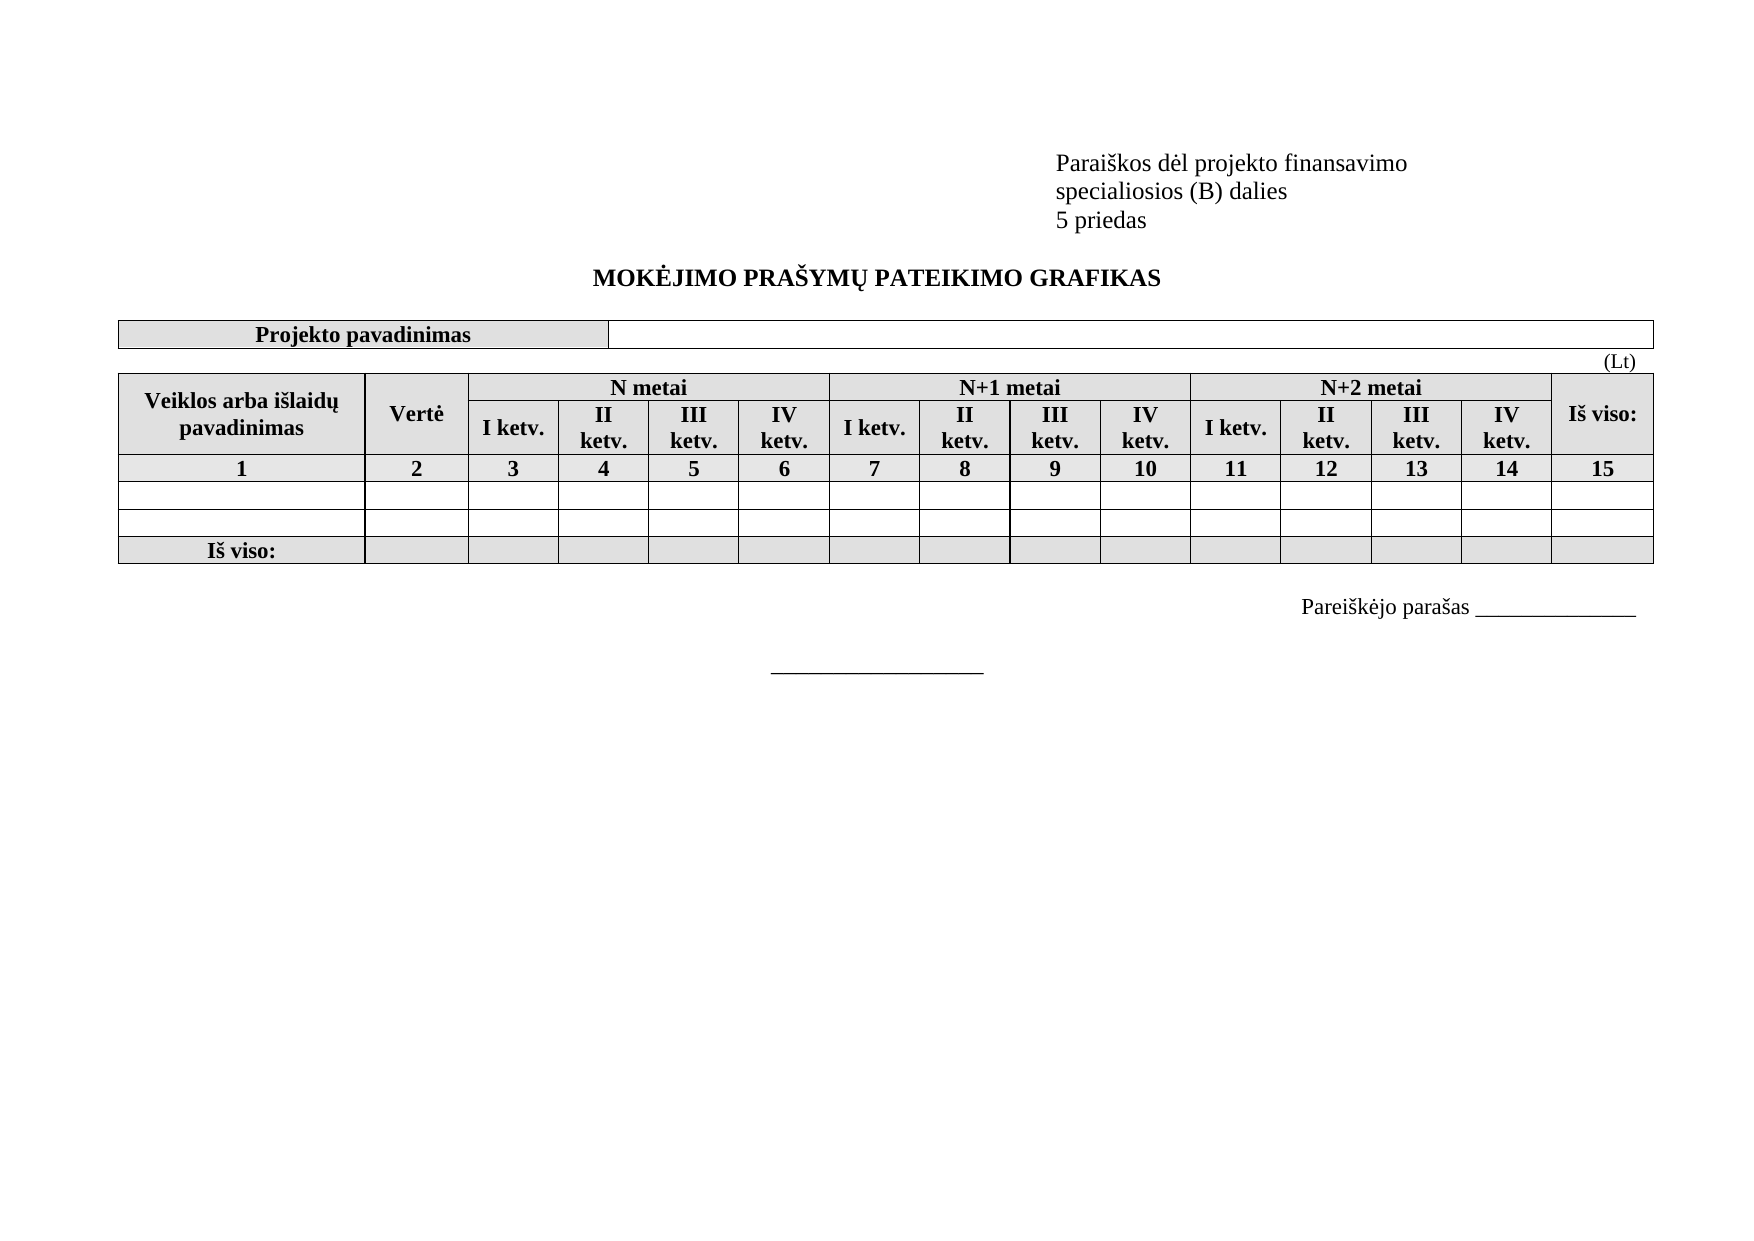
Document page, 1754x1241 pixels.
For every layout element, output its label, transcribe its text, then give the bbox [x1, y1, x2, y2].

table_cell III ketv. [649, 401, 738, 454]
table_cell [649, 510, 738, 536]
table_cell IV ketv. [1462, 401, 1551, 454]
table_header Projekto pavadinimas [119, 321, 608, 347]
table_cell [1191, 510, 1280, 536]
text specialiosios (B) dalies [1056, 176, 1636, 205]
table_cell [559, 482, 648, 508]
table_cell 3 [469, 455, 558, 481]
text (Lt) [118, 349, 1636, 373]
table_header N+2 metai [1191, 374, 1551, 400]
table_cell [1552, 482, 1653, 508]
table_cell 4 [559, 455, 648, 481]
table_cell I ketv. [1191, 401, 1280, 454]
table_cell Iš viso: [119, 537, 364, 563]
table_header Veiklos arba išlaidų pavadinimas [119, 374, 364, 454]
table_cell [366, 510, 468, 536]
table_cell [1372, 537, 1461, 563]
text Paraiškos dėl projekto finansavimo [1056, 148, 1636, 176]
table_cell [559, 510, 648, 536]
table_cell [366, 537, 468, 563]
table_cell [1011, 510, 1100, 536]
table_cell IV ketv. [739, 401, 829, 454]
table_cell [1552, 537, 1653, 563]
table_header N+1 metai [830, 374, 1190, 400]
table_cell [649, 482, 738, 508]
table_cell [649, 537, 738, 563]
table_cell III ketv. [1011, 401, 1100, 454]
table_cell [1191, 537, 1280, 563]
table_cell 15 [1552, 455, 1653, 481]
table_cell [920, 510, 1009, 536]
table_cell [559, 537, 648, 563]
table_cell IV ketv. [1101, 401, 1190, 454]
text Mokėjimo prašymų pateikimo grafikas [118, 263, 1636, 291]
table_cell [1281, 537, 1371, 563]
table_cell [119, 482, 364, 508]
table_cell [1011, 537, 1100, 563]
table_cell II ketv. [1281, 401, 1371, 454]
text _________________ [118, 648, 1636, 677]
table_cell [739, 482, 829, 508]
table_header N metai [469, 374, 829, 400]
table_cell 2 [366, 455, 468, 481]
table_cell [366, 482, 468, 508]
text Pareiškėjo parašas ______________ [118, 593, 1636, 619]
table_cell II ketv. [559, 401, 648, 454]
table_cell 10 [1101, 455, 1190, 481]
table_cell [830, 510, 919, 536]
table_cell 6 [739, 455, 829, 481]
table_cell [739, 510, 829, 536]
table_cell II ketv. [920, 401, 1009, 454]
table_cell [1281, 510, 1371, 536]
table_cell 13 [1372, 455, 1461, 481]
table_cell 5 [649, 455, 738, 481]
table_cell [1462, 510, 1551, 536]
table_header [609, 321, 1653, 347]
table_cell [1101, 510, 1190, 536]
table_cell [1372, 482, 1461, 508]
table_cell [830, 537, 919, 563]
table_cell [1281, 482, 1371, 508]
table_cell [1552, 510, 1653, 536]
table_cell [1462, 537, 1551, 563]
table_cell I ketv. [469, 401, 558, 454]
table_cell 11 [1191, 455, 1280, 481]
table_cell [1011, 482, 1100, 508]
table_cell [1372, 510, 1461, 536]
table_cell III ketv. [1372, 401, 1461, 454]
table_cell 9 [1011, 455, 1100, 481]
table_cell [119, 510, 364, 536]
table_cell [469, 482, 558, 508]
table_cell [469, 537, 558, 563]
table_cell [469, 510, 558, 536]
table_cell 14 [1462, 455, 1551, 481]
table_cell 12 [1281, 455, 1371, 481]
table_cell 8 [920, 455, 1009, 481]
table_cell [830, 482, 919, 508]
table_cell I ketv. [830, 401, 919, 454]
table_header Vertė [366, 374, 468, 454]
table_cell [739, 537, 829, 563]
table_cell [1101, 537, 1190, 563]
table_cell 7 [830, 455, 919, 481]
text 5 priedas [1056, 205, 1636, 234]
table_header Iš viso: [1552, 374, 1653, 454]
table_cell [1462, 482, 1551, 508]
table_cell [920, 482, 1009, 508]
table_cell 1 [119, 455, 364, 481]
table_cell [1101, 482, 1190, 508]
table_cell [920, 537, 1009, 563]
table_cell [1191, 482, 1280, 508]
